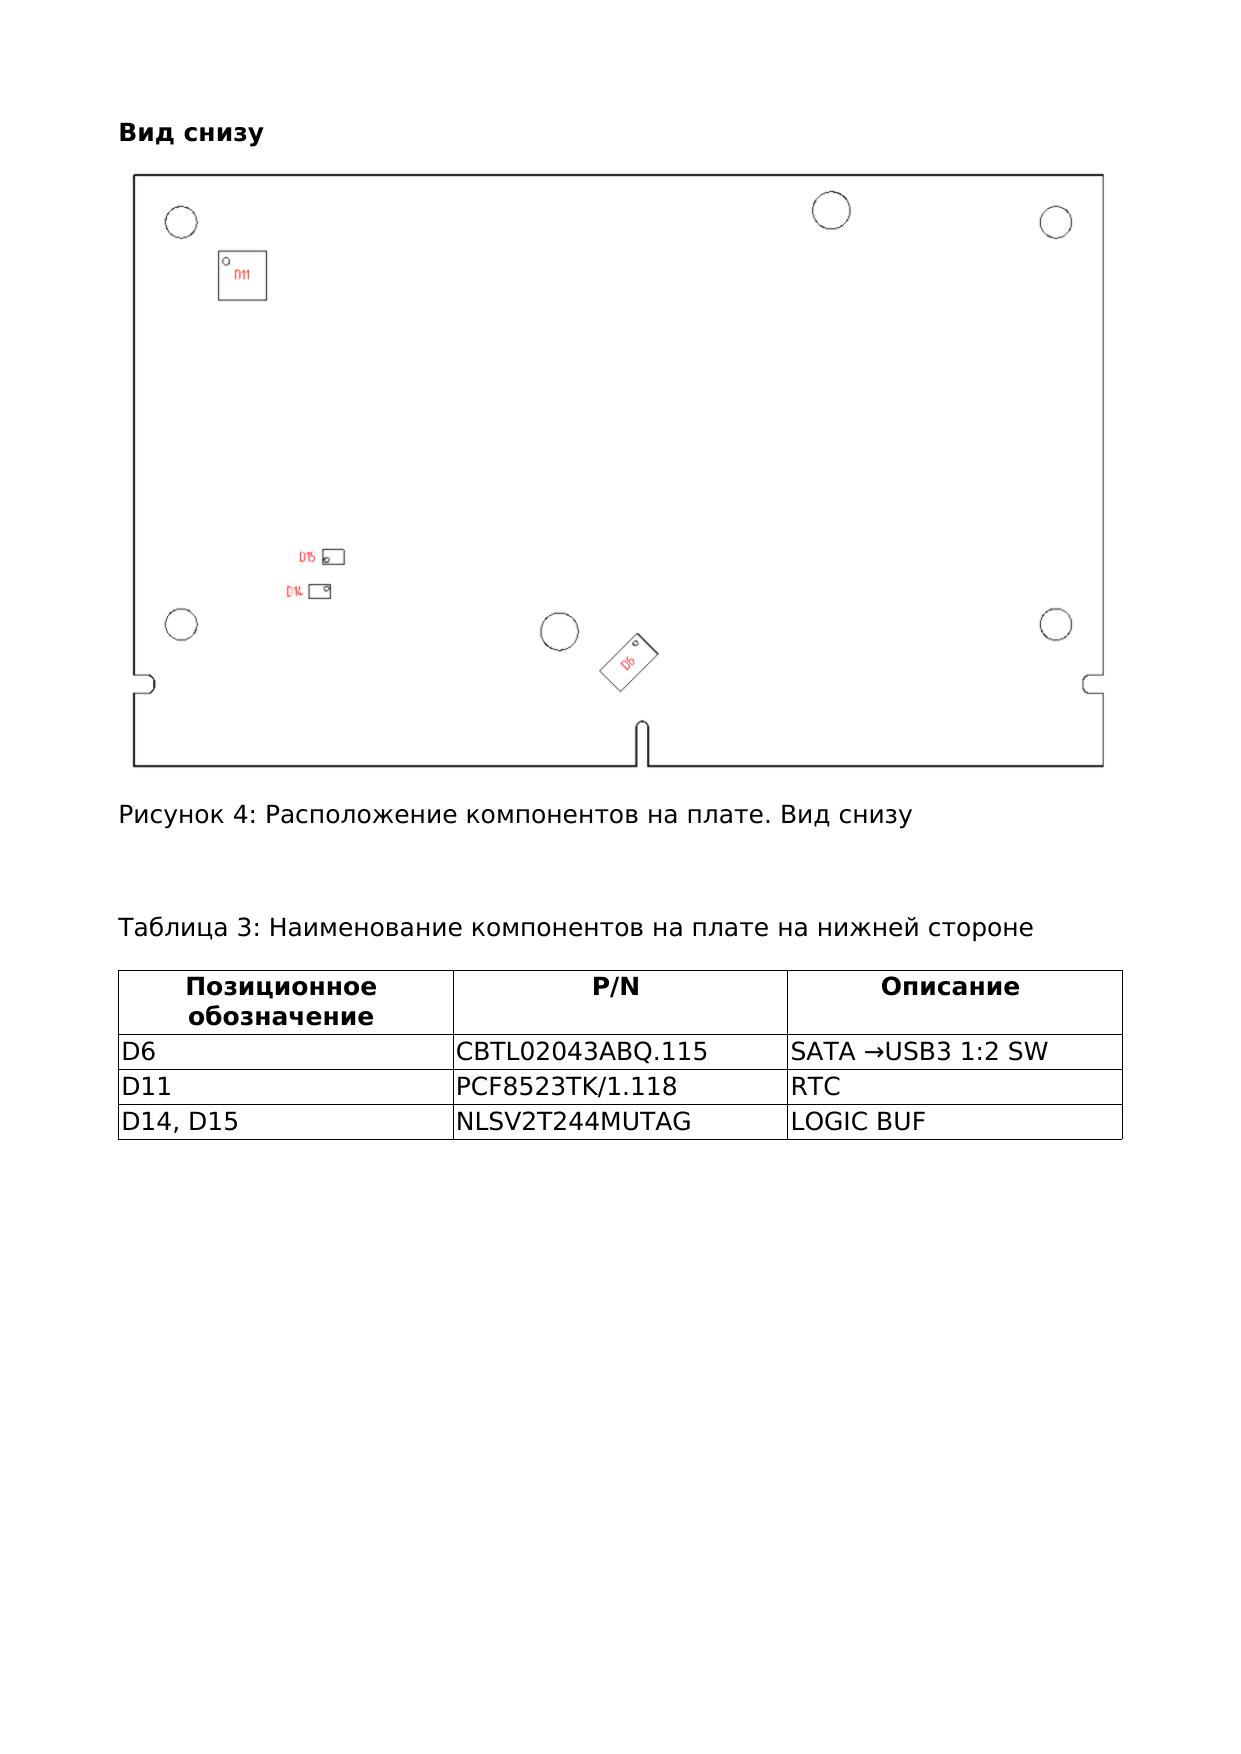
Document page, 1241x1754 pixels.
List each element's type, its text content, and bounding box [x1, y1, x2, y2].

table_cell PCF8523TK/1.118 [454, 1070, 787, 1104]
table_cell D14, D15 [119, 1105, 453, 1139]
table_header P/N [454, 971, 787, 1034]
subtitle Вид снизу [118, 118, 1122, 147]
table_cell D6 [119, 1035, 453, 1069]
table_cell CBTL02043ABQ.115 [454, 1035, 787, 1069]
table_cell LOGIC BUF [788, 1105, 1122, 1139]
table_header Описание [788, 971, 1122, 1034]
table_cell RTC [788, 1070, 1122, 1104]
table_cell SATA →USB3 1:2 SW [788, 1035, 1122, 1069]
table_header Позиционное обозначение [119, 971, 453, 1034]
picture [118, 159, 1123, 795]
text Таблица 3: Наименование компонентов на плате на нижней стороне [118, 913, 1122, 942]
text Рисунок 4: Расположение компонентов на плате. Вид снизу [118, 801, 1122, 830]
table_cell NLSV2T244MUTAG [454, 1105, 787, 1139]
table_cell D11 [119, 1070, 453, 1104]
